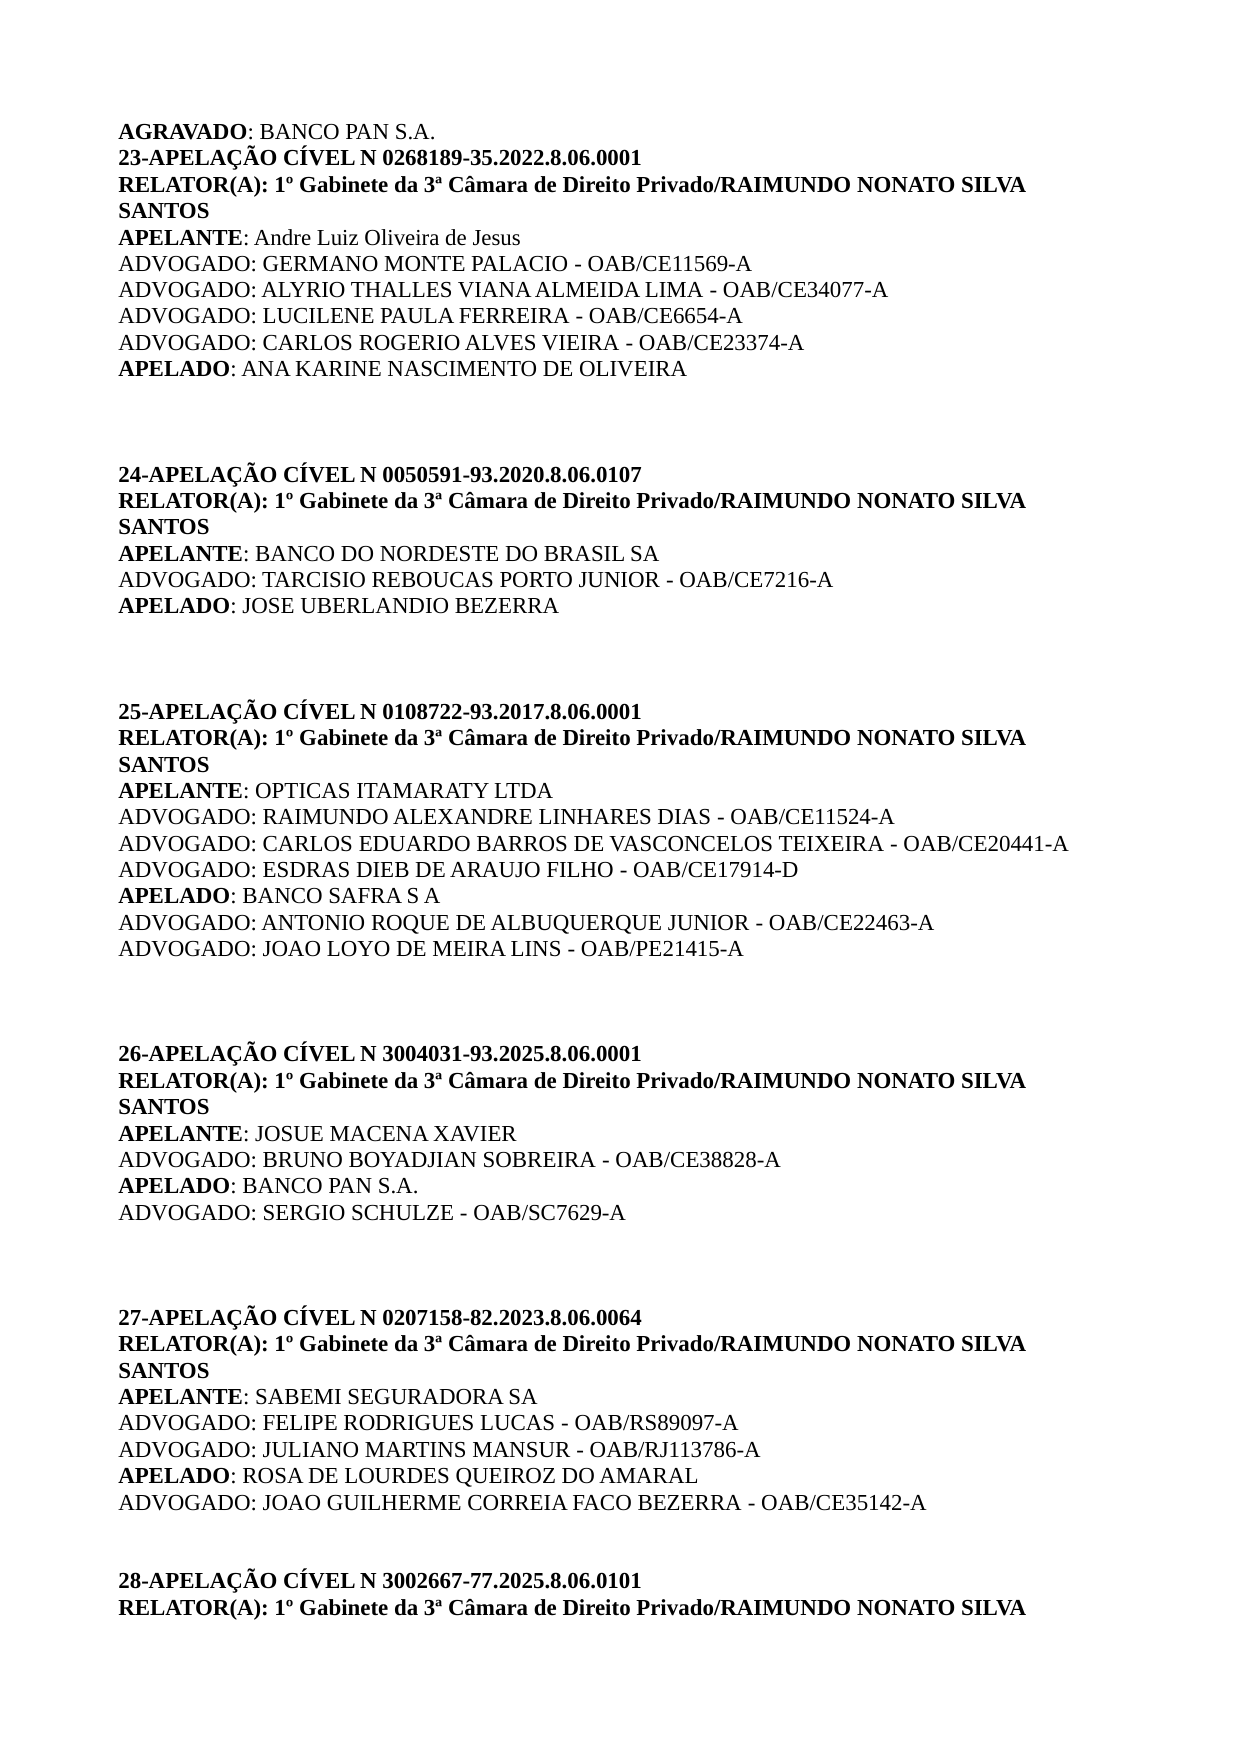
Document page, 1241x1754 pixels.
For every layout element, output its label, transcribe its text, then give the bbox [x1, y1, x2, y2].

text AGRAVADO: BANCO PAN S.A. 23-APELAÇÃO CÍVEL N 0268189-35.2022.8.06.0001 RELATOR(A): 1º Gabinete da 3ª Câmara de Direito Privado/RAIMUNDO NONATO SILVA SANTOS APELANTE: Andre Luiz Oliveira de Jesus ADVOGADO: GERMANO MONTE PALACIO - OAB/CE11569-A ADVOGADO: ALYRIO THALLES VIANA ALMEIDA LIMA - OAB/CE34077-A ADVOGADO: LUCILENE PAULA FERREIRA - OAB/CE6654-A ADVOGADO: CARLOS ROGERIO ALVES VIEIRA - OAB/CE23374-A APELADO: ANA KARINE NASCIMENTO DE OLIVEIRA 24-APELAÇÃO CÍVEL N 0050591-93.2020.8.06.0107 RELATOR(A): 1º Gabinete da 3ª Câmara de Direito Privado/RAIMUNDO NONATO SILVA SANTOS APELANTE: BANCO DO NORDESTE DO BRASIL SA ADVOGADO: TARCISIO REBOUCAS PORTO JUNIOR - OAB/CE7216-A APELADO: JOSE UBERLANDIO BEZERRA 25-APELAÇÃO CÍVEL N 0108722-93.2017.8.06.0001 RELATOR(A): 1º Gabinete da 3ª Câmara de Direito Privado/RAIMUNDO NONATO SILVA SANTOS APELANTE: OPTICAS ITAMARATY LTDA ADVOGADO: RAIMUNDO ALEXANDRE LINHARES DIAS - OAB/CE11524-A ADVOGADO: CARLOS EDUARDO BARROS DE VASCONCELOS TEIXEIRA - OAB/CE20441-A ADVOGADO: ESDRAS DIEB DE ARAUJO FILHO - OAB/CE17914-D APELADO: BANCO SAFRA S A ADVOGADO: ANTONIO ROQUE DE ALBUQUERQUE JUNIOR - OAB/CE22463-A ADVOGADO: JOAO LOYO DE MEIRA LINS - OAB/PE21415-A 26-APELAÇÃO CÍVEL N 3004031-93.2025.8.06.0001 RELATOR(A): 1º Gabinete da 3ª Câmara de Direito Privado/RAIMUNDO NONATO SILVA SANTOS APELANTE: JOSUE MACENA XAVIER ADVOGADO: BRUNO BOYADJIAN SOBREIRA - OAB/CE38828-A APELADO: BANCO PAN S.A. ADVOGADO: SERGIO SCHULZE - OAB/SC7629-A 27-APELAÇÃO CÍVEL N 0207158-82.2023.8.06.0064 RELATOR(A): 1º Gabinete da 3ª Câmara de Direito Privado/RAIMUNDO NONATO SILVA SANTOS APELANTE: SABEMI SEGURADORA SA ADVOGADO: FELIPE RODRIGUES LUCAS - OAB/RS89097-A ADVOGADO: JULIANO MARTINS MANSUR - OAB/RJ113786-A APELADO: ROSA DE LOURDES QUEIROZ DO AMARAL ADVOGADO: JOAO GUILHERME CORREIA FACO BEZERRA - OAB/CE35142-A 28-APELAÇÃO CÍVEL N 3002667-77.2025.8.06.0101 RELATOR(A): 1º Gabinete da 3ª Câmara de Direito Privado/RAIMUNDO NONATO SILVA [118, 118, 1122, 1620]
